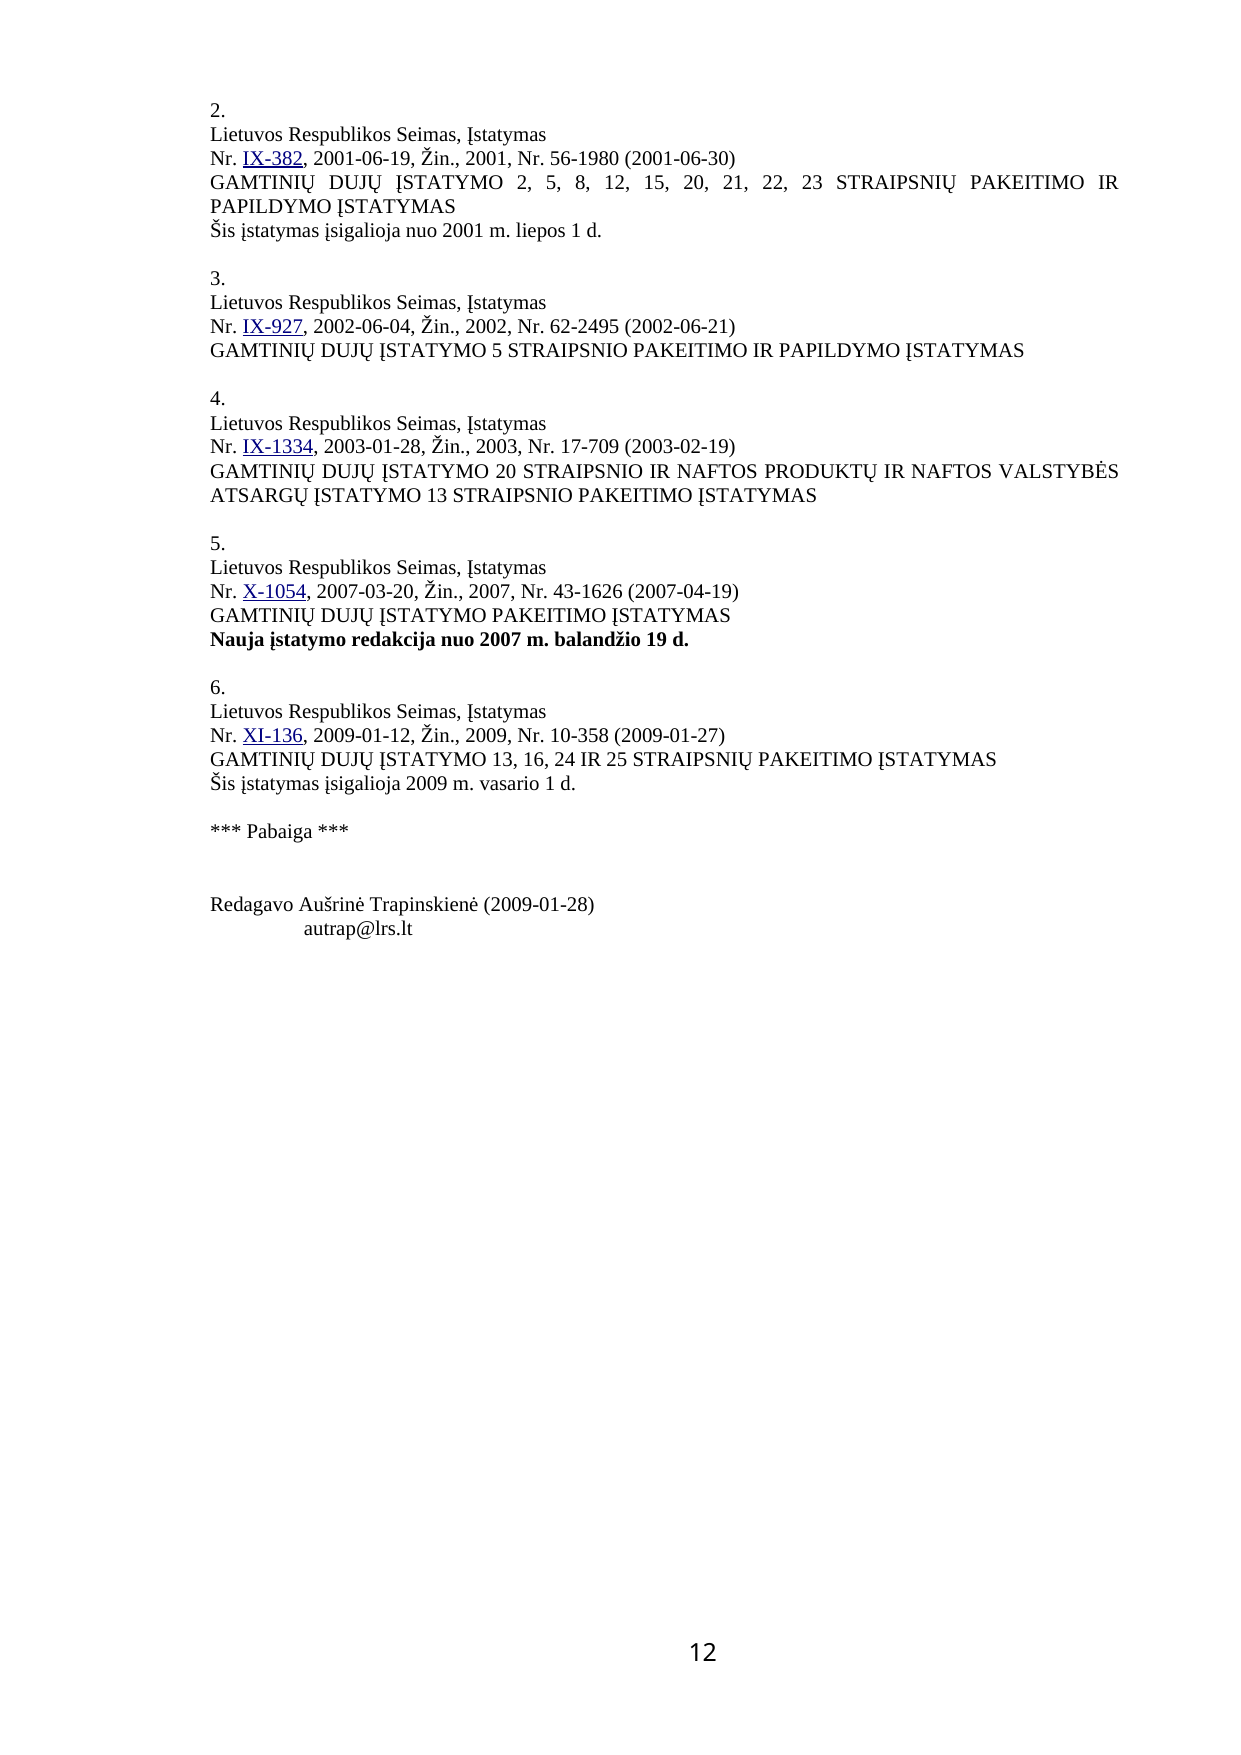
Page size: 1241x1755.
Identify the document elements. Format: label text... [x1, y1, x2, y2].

text GAMTINIŲ DUJŲ ĮSTATYMO 2, 5, 8, 12, 15, 20, 21, 22, 23 STRAIPSNIŲ PAKEITIMO IR PAPILDYMO ĮSTATYMAS [210, 170, 1120, 218]
text Lietuvos Respublikos Seimas, Įstatymas [210, 699, 1120, 723]
text Nauja įstatymo redakcija nuo 2007 m. balandžio 19 d. [210, 627, 1120, 651]
text Nr. X-1054, 2007-03-20, Žin., 2007, Nr. 43-1626 (2007-04-19) [210, 579, 1120, 603]
text Šis įstatymas įsigalioja 2009 m. vasario 1 d. [210, 771, 1120, 795]
text GAMTINIŲ DUJŲ ĮSTATYMO 5 STRAIPSNIO PAKEITIMO IR PAPILDYMO ĮSTATYMAS [210, 338, 1120, 362]
text Nr. XI-136, 2009-01-12, Žin., 2009, Nr. 10-358 (2009-01-27) [210, 723, 1120, 747]
text Šis įstatymas įsigalioja nuo 2001 m. liepos 1 d. [210, 218, 1120, 242]
text Redagavo Aušrinė Trapinskienė (2009-01-28) [210, 892, 1120, 916]
text 2. [210, 98, 1120, 122]
text Lietuvos Respublikos Seimas, Įstatymas [210, 410, 1120, 434]
text *** Pabaiga *** [210, 819, 1120, 843]
text 3. [210, 266, 1120, 290]
text Nr. IX-1334, 2003-01-28, Žin., 2003, Nr. 17-709 (2003-02-19) [210, 434, 1120, 458]
text GAMTINIŲ DUJŲ ĮSTATYMO 13, 16, 24 IR 25 STRAIPSNIŲ PAKEITIMO ĮSTATYMAS [210, 747, 1120, 771]
text GAMTINIŲ DUJŲ ĮSTATYMO PAKEITIMO ĮSTATYMAS [210, 603, 1120, 627]
text autrap@lrs.lt [210, 916, 1120, 940]
text Lietuvos Respublikos Seimas, Įstatymas [210, 122, 1120, 146]
text Lietuvos Respublikos Seimas, Įstatymas [210, 290, 1120, 314]
text Nr. IX-927, 2002-06-04, Žin., 2002, Nr. 62-2495 (2002-06-21) [210, 314, 1120, 338]
text 6. [210, 675, 1120, 699]
text Lietuvos Respublikos Seimas, Įstatymas [210, 555, 1120, 579]
text 5. [210, 531, 1120, 555]
text 4. [210, 386, 1120, 410]
text GAMTINIŲ DUJŲ ĮSTATYMO 20 STRAIPSNIO IR NAFTOS PRODUKTŲ IR NAFTOS VALSTYBĖS ATSARGŲ ĮSTATYMO 13 STRAIPSNIO PAKEITIMO ĮSTATYMAS [210, 458, 1120, 507]
text Nr. IX-382, 2001-06-19, Žin., 2001, Nr. 56-1980 (2001-06-30) [210, 146, 1120, 170]
